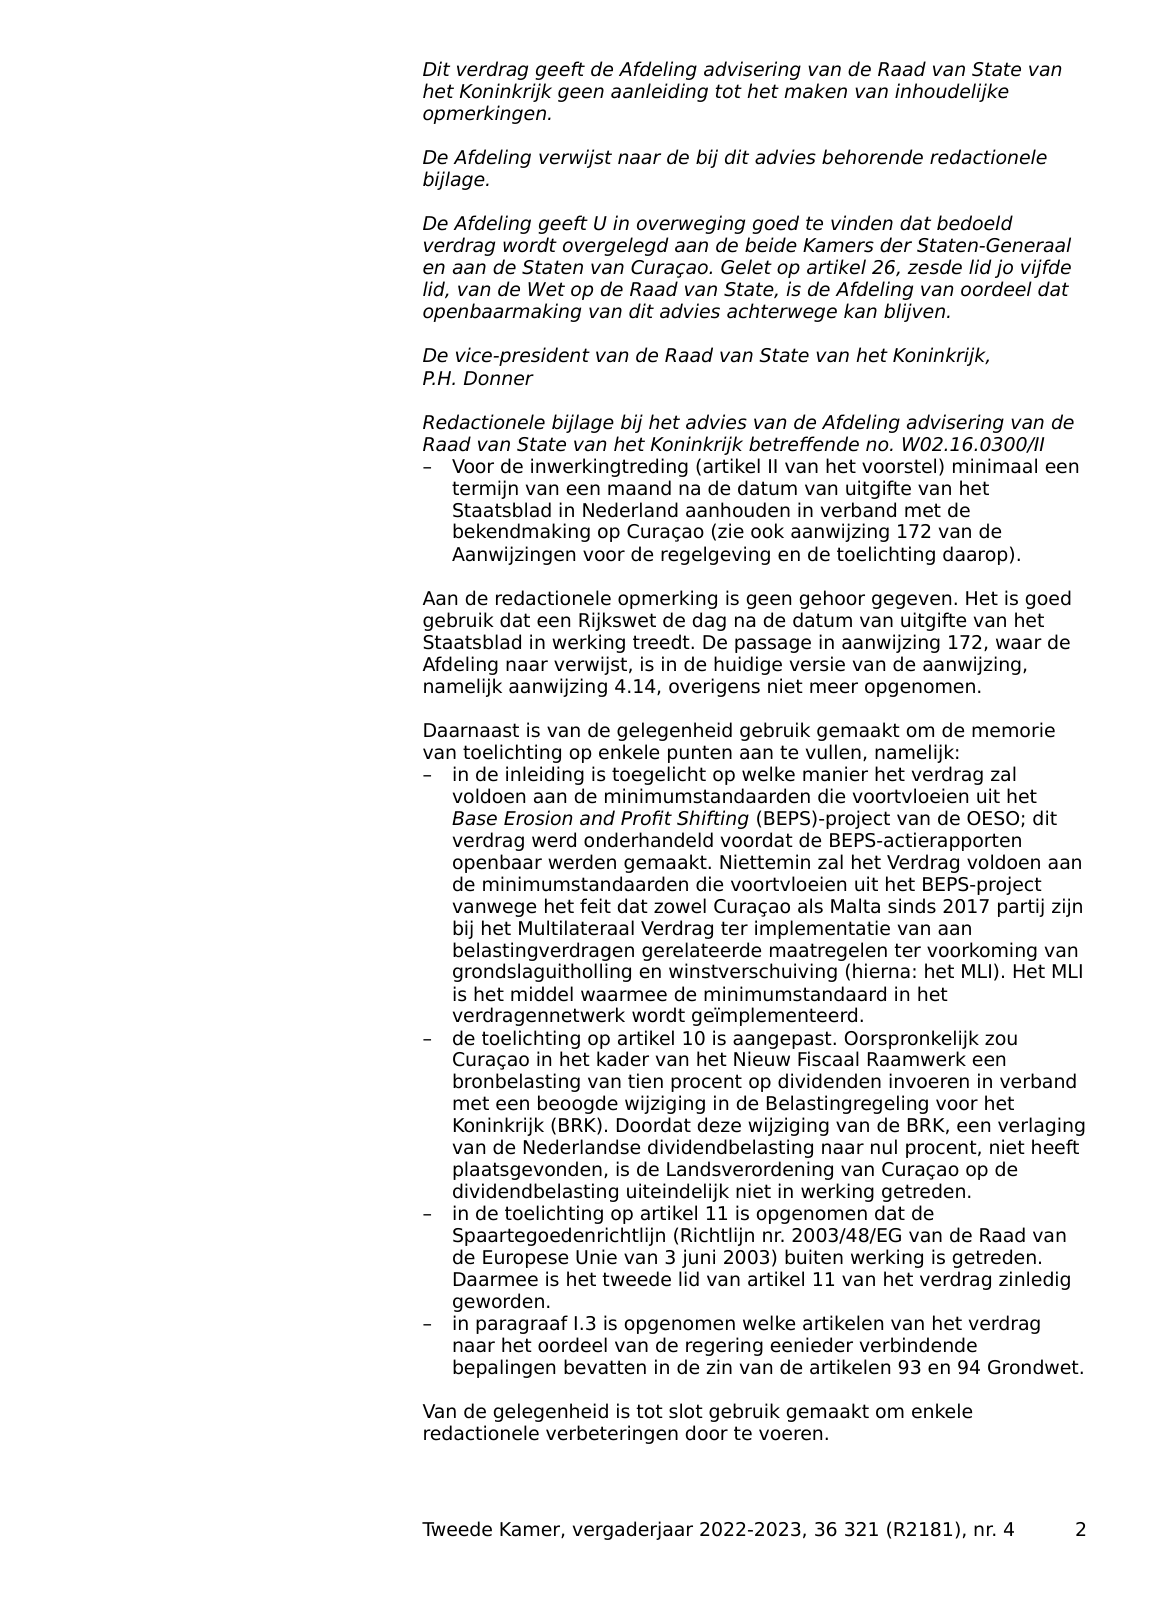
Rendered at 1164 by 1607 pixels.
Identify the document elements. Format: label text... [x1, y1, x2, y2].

text De vice-president van de Raad van State van het Koninkrijk, [422, 345, 1087, 367]
text De Afdeling geeft U in overweging goed te vinden dat bedoeld verdrag wordt overgelegd aan de beide Kamers der Staten-Generaal en aan de Staten van Curaçao. Gelet op artikel 26, zesde lid jo vijfde lid, van de Wet op de Raad van State, is de Afdeling van oordeel dat openbaarmaking van dit advies achterwege kan blijven. [422, 213, 1087, 323]
text Aan de redactionele opmerking is geen gehoor gegeven. Het is goed gebruik dat een Rijkswet de dag na de datum van uitgifte van het Staatsblad in werking treedt. De passage in aanwijzing 172, waar de Afdeling naar verwijst, is in de huidige versie van de aanwijzing, namelijk aanwijzing 4.14, overigens niet meer opgenomen. [422, 588, 1087, 697]
text Daarnaast is van de gelegenheid gebruik gemaakt om de memorie van toelichting op enkele punten aan te vullen, namelijk: [422, 720, 1087, 764]
text – Voor de inwerkingtreding (artikel II van het voorstel) minimaal een termijn van een maand na de datum van uitgifte van het Staatsblad in Nederland aanhouden in verband met de bekendmaking op Curaçao (zie ook aanwijzing 172 van de Aanwijzingen voor de regelgeving en de toelichting daarop). [422, 456, 1087, 565]
text – in paragraaf I.3 is opgenomen welke artikelen van het verdrag naar het oordeel van de regering eenieder verbindende bepalingen bevatten in de zin van de artikelen 93 en 94 Grondwet. [422, 1313, 1087, 1379]
subtitle Redactionele bijlage bij het advies van de Afdeling advisering van de Raad van State van het Koninkrijk betreffende no. W02.16.0300/II [422, 412, 1087, 456]
text De Afdeling verwijst naar de bij dit advies behorende redactionele bijlage. [422, 147, 1087, 191]
text – in de toelichting op artikel 11 is opgenomen dat de Spaartegoedenrichtlijn (Richtlijn nr. 2003/48/EG van de Raad van de Europese Unie van 3 juni 2003) buiten werking is getreden. Daarmee is het tweede lid van artikel 11 van het verdrag zinledig geworden. [422, 1203, 1087, 1313]
text Dit verdrag geeft de Afdeling advisering van de Raad van State van het Koninkrijk geen aanleiding tot het maken van inhoudelijke opmerkingen. [422, 59, 1087, 125]
text – de toelichting op artikel 10 is aangepast. Oorspronkelijk zou Curaçao in het kader van het Nieuw Fiscaal Raamwerk een bronbelasting van tien procent op dividenden invoeren in verband met een beoogde wijziging in de Belastingregeling voor het Koninkrijk (BRK). Doordat deze wijziging van de BRK, een verlaging van de Nederlandse dividendbelasting naar nul procent, niet heeft plaatsgevonden, is de Landsverordening van Curaçao op de dividendbelasting uiteindelijk niet in werking getreden. [422, 1027, 1087, 1203]
text Van de gelegenheid is tot slot gebruik gemaakt om enkele redactionele verbeteringen door te voeren. [422, 1401, 1087, 1445]
text P.H. Donner [422, 367, 1087, 389]
text – in de inleiding is toegelicht op welke manier het verdrag zal voldoen aan de minimumstandaarden die voortvloeien uit het Base Erosion and Profit Shifting (BEPS)-project van de OESO; dit verdrag werd onderhandeld voordat de BEPS-actierapporten openbaar werden gemaakt. Niettemin zal het Verdrag voldoen aan de minimumstandaarden die voortvloeien uit het BEPS-project vanwege het feit dat zowel Curaçao als Malta sinds 2017 partij zijn bij het Multilateraal Verdrag ter implementatie van aan belastingverdragen gerelateerde maatregelen ter voorkoming van grondslaguitholling en winstverschuiving (hierna: het MLI). Het MLI is het middel waarmee de minimumstandaard in het verdragennetwerk wordt geïmplementeerd. [422, 764, 1087, 1027]
